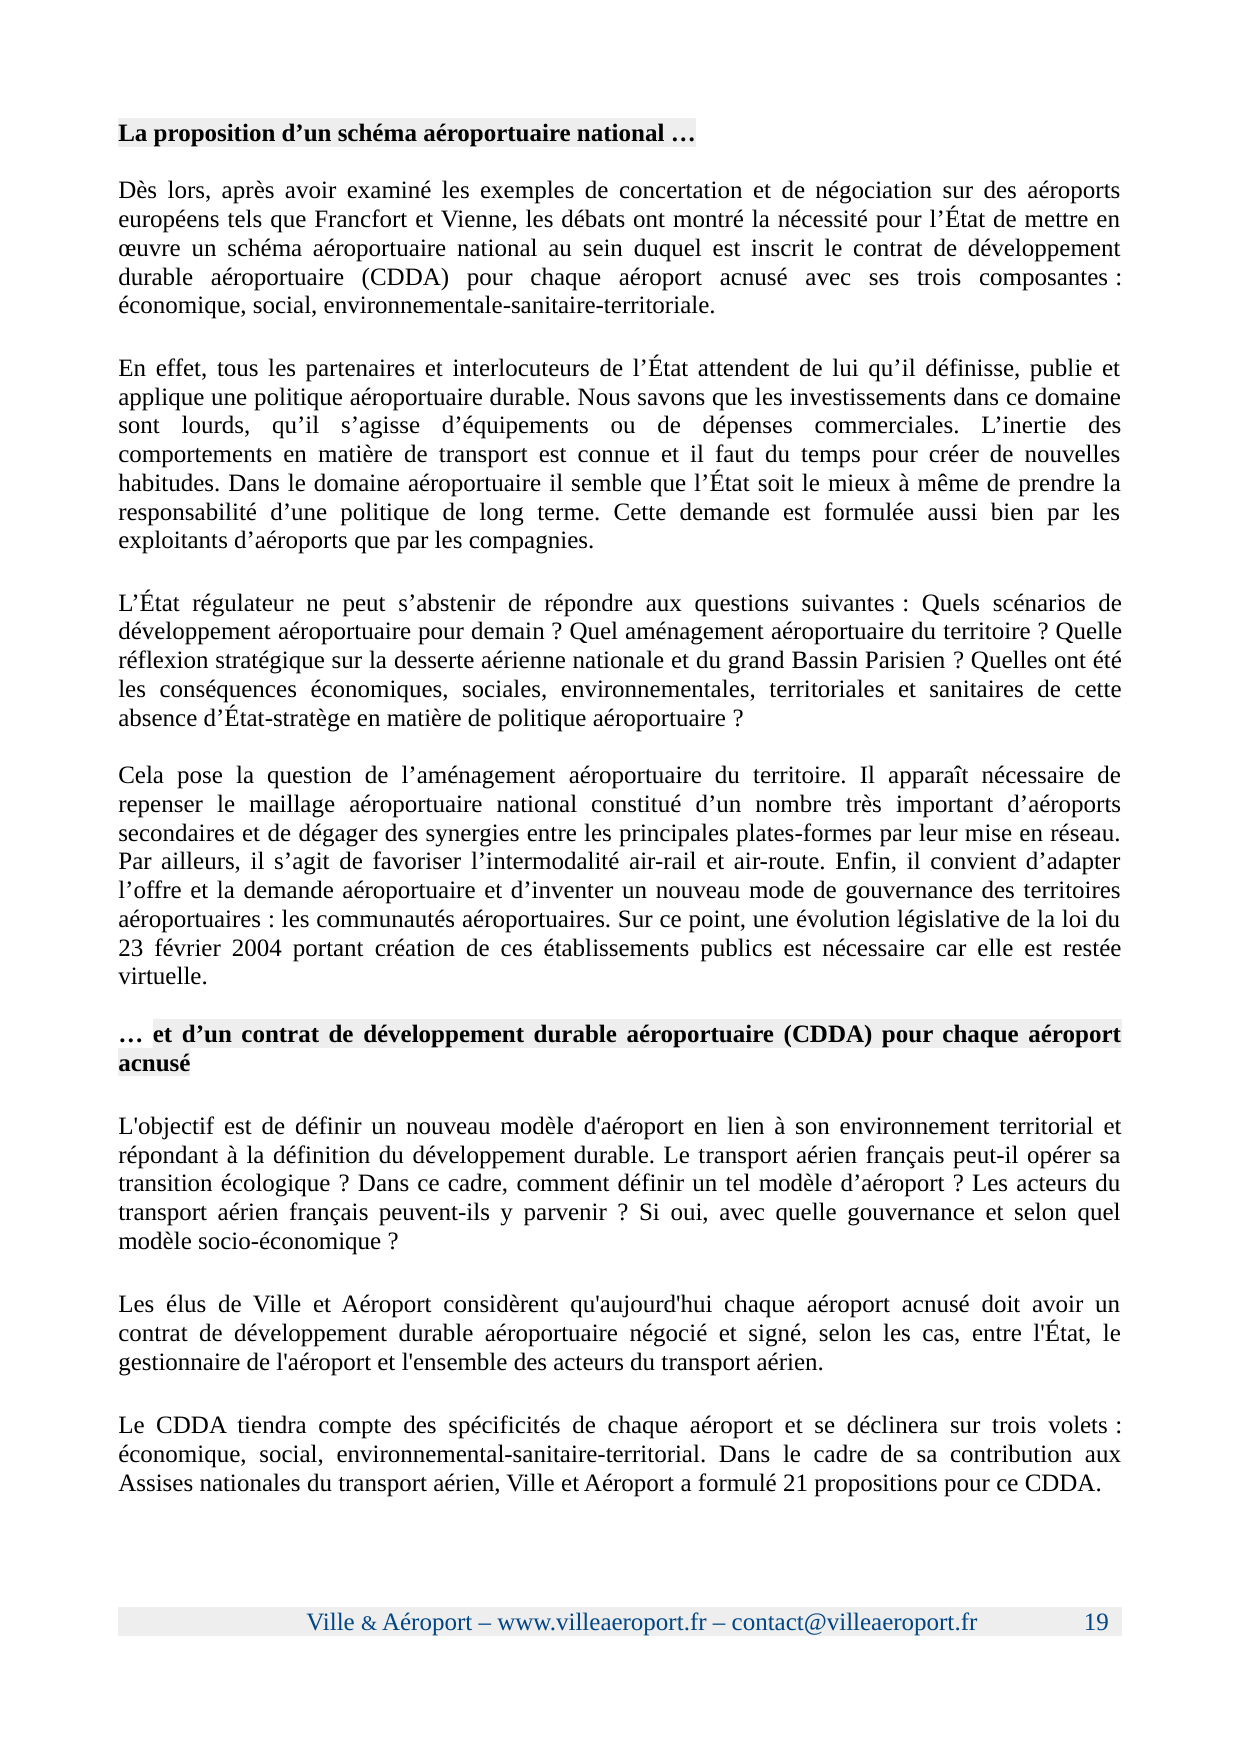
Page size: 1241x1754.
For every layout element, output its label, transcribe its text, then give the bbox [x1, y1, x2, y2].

text … et d’un contrat de développement durable aéroportuaire (CDDA) pour chaque aéroport acnusé [118, 1019, 1122, 1076]
text Cela pose la question de l’aménagement aéroportuaire du territoire. Il apparaît nécessaire de repenser le maillage aéroportuaire national constitué d’un nombre très important d’aéroports secondaires et de dégager des synergies entre les principales plates-formes par leur mise en réseau. Par ailleurs, il s’agit de favoriser l’intermodalité air-rail et air-route. Enfin, il convient d’adapter l’offre et la demande aéroportuaire et d’inventer un nouveau mode de gouvernance des territoires aéroportuaires : les communautés aéroportuaires. Sur ce point, une évolution législative de la loi du 23 février 2004 portant création de ces établissements publics est nécessaire car elle est restée virtuelle. [118, 760, 1122, 990]
text L'objectif est de définir un nouveau modèle d'aéroport en lien à son environnement territorial et répondant à la définition du développement durable. Le transport aérien français peut-il opérer sa transition écologique ? Dans ce cadre, comment définir un tel modèle d’aéroport ? Les acteurs du transport aérien français peuvent-ils y parvenir ? Si oui, avec quelle gouvernance et selon quel modèle socio-économique ? [118, 1111, 1122, 1255]
text L’État régulateur ne peut s’abstenir de répondre aux questions suivantes : Quels scénarios de développement aéroportuaire pour demain ? Quel aménagement aéroportuaire du territoire ? Quelle réflexion stratégique sur la desserte aérienne nationale et du grand Bassin Parisien ? Quelles ont été les conséquences économiques, sociales, environnementales, territoriales et sanitaires de cette absence d’État-stratège en matière de politique aéroportuaire ? [118, 588, 1122, 731]
text Dès lors, après avoir examiné les exemples de concertation et de négociation sur des aéroports européens tels que Francfort et Vienne, les débats ont montré la nécessité pour l’État de mettre en œuvre un schéma aéroportuaire national au sein duquel est inscrit le contrat de développement durable aéroportuaire (CDDA) pour chaque aéroport acnusé avec ses trois composantes : économique, social, environnementale-sanitaire-territoriale. [118, 176, 1122, 319]
text Le CDDA tiendra compte des spécificités de chaque aéroport et se déclinera sur trois volets : économique, social, environnemental-sanitaire-territorial. Dans le cadre de sa contribution aux Assises nationales du transport aérien, Ville et Aéroport a formulé 21 propositions pour ce CDDA. [118, 1410, 1122, 1496]
text Les élus de Ville et Aéroport considèrent qu'aujourd'hui chaque aéroport acnusé doit avoir un contrat de développement durable aéroportuaire négocié et signé, selon les cas, entre l'État, le gestionnaire de l'aéroport et l'ensemble des acteurs du transport aérien. [118, 1289, 1122, 1376]
text La proposition d’un schéma aéroportuaire national … [118, 118, 1122, 147]
text En effet, tous les partenaires et interlocuteurs de l’État attendent de lui qu’il définisse, publie et applique une politique aéroportuaire durable. Nous savons que les investissements dans ce domaine sont lourds, qu’il s’agisse d’équipements ou de dépenses commerciales. L’inertie des comportements en matière de transport est connue et il faut du temps pour créer de nouvelles habitudes. Dans le domaine aéroportuaire il semble que l’État soit le mieux à même de prendre la responsabilité d’une politique de long terme. Cette demande est formulée aussi bien par les exploitants d’aéroports que par les compagnies. [118, 353, 1122, 554]
